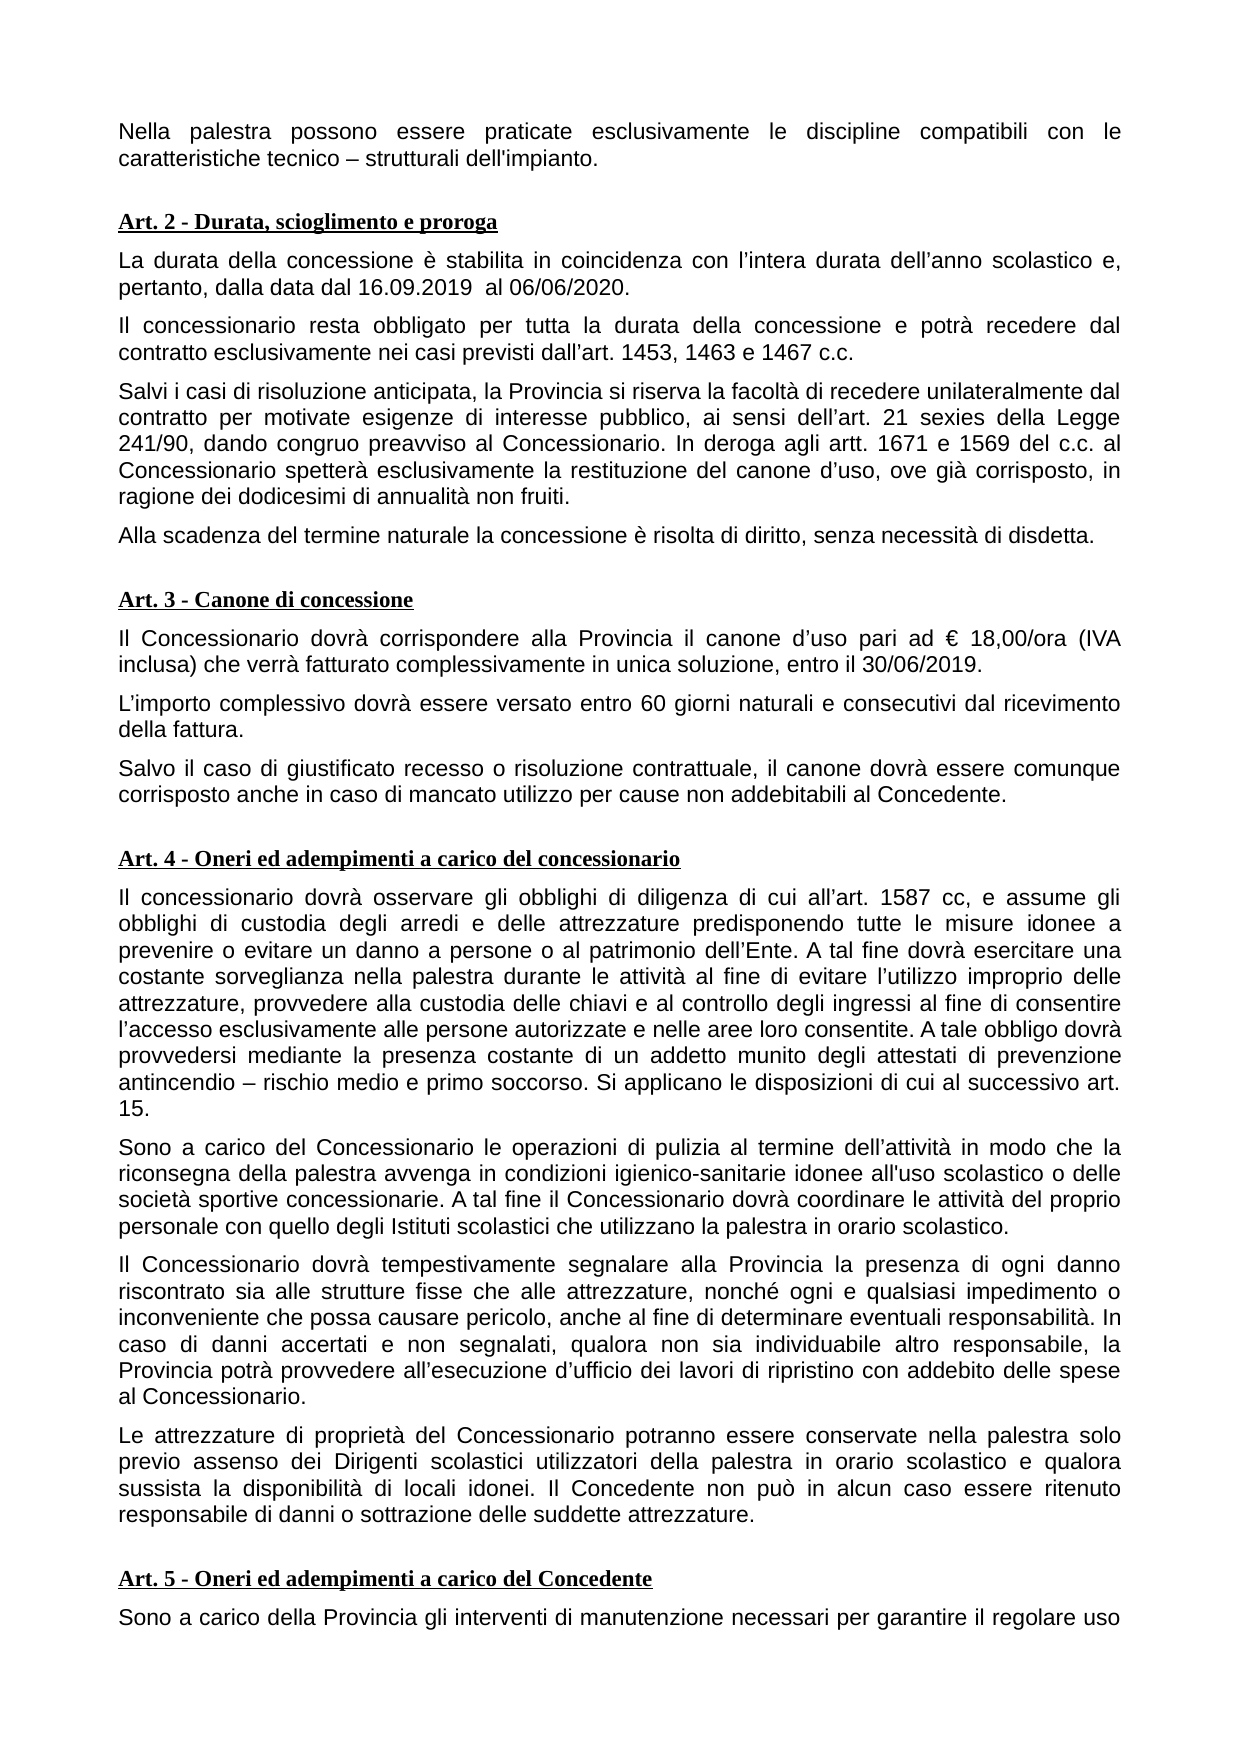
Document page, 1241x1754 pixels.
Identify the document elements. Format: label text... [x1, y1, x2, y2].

text Salvo il caso di giustificato recesso o risoluzione contrattuale, il canone dovrà essere comunque corrisposto anche in caso di mancato utilizzo per cause non addebitabili al Concedente. [118, 755, 1122, 808]
text Il concessionario resta obbligato per tutta la durata della concessione e potrà recedere dal contratto esclusivamente nei casi previsti dall’art. 1453, 1463 e 1467 c.c. [118, 312, 1122, 365]
text Alla scadenza del termine naturale la concessione è risolta di diritto, senza necessità di disdetta. [118, 522, 1122, 548]
text L’importo complessivo dovrà essere versato entro 60 giorni naturali e consecutivi dal ricevimento della fattura. [118, 690, 1122, 742]
text La durata della concessione è stabilita in coincidenza con l’intera durata dell’anno scolastico e, pertanto, dalla data dal 16.09.2019 al 06/06/2020. [118, 247, 1122, 300]
subtitle Art. 5 - Oneri ed adempimenti a carico del Concedente [118, 1565, 1122, 1591]
subtitle Art. 4 - Oneri ed adempimenti a carico del concessionario [118, 845, 1122, 872]
text Le attrezzature di proprietà del Concessionario potranno essere conservate nella palestra solo previo assenso dei Dirigenti scolastici utilizzatori della palestra in orario scolastico e qualora sussista la disponibilità di locali idonei. Il Concedente non può in alcun caso essere ritenuto responsabile di danni o sottrazione delle suddette attrezzature. [118, 1422, 1122, 1527]
text Nella palestra possono essere praticate esclusivamente le discipline compatibili con le caratteristiche tecnico – strutturali dell'impianto. [118, 118, 1122, 171]
text Salvi i casi di risoluzione anticipata, la Provincia si riserva la facoltà di recedere unilateralmente dal contratto per motivate esigenze di interesse pubblico, ai sensi dell’art. 21 sexies della Legge 241/90, dando congruo preavviso al Concessionario. In deroga agli artt. 1671 e 1569 del c.c. al Concessionario spetterà esclusivamente la restituzione del canone d’uso, ove già corrisposto, in ragione dei dodicesimi di annualità non fruiti. [118, 378, 1122, 509]
text Il concessionario dovrà osservare gli obblighi di diligenza di cui all’art. 1587 cc, e assume gli obblighi di custodia degli arredi e delle attrezzature predisponendo tutte le misure idonee a prevenire o evitare un danno a persone o al patrimonio dell’Ente. A tal fine dovrà esercitare una costante sorveglianza nella palestra durante le attività al fine di evitare l’utilizzo improprio delle attrezzature, provvedere alla custodia delle chiavi e al controllo degli ingressi al fine di consentire l’accesso esclusivamente alle persone autorizzate e nelle aree loro consentite. A tale obbligo dovrà provvedersi mediante la presenza costante di un addetto munito degli attestati di prevenzione antincendio – rischio medio e primo soccorso. Si applicano le disposizioni di cui al successivo art. 15. [118, 884, 1122, 1121]
text Sono a carico del Concessionario le operazioni di pulizia al termine dell’attività in modo che la riconsegna della palestra avvenga in condizioni igienico-sanitarie idonee all'uso scolastico o delle società sportive concessionarie. A tal fine il Concessionario dovrà coordinare le attività del proprio personale con quello degli Istituti scolastici che utilizzano la palestra in orario scolastico. [118, 1134, 1122, 1239]
text Il Concessionario dovrà tempestivamente segnalare alla Provincia la presenza di ogni danno riscontrato sia alle strutture fisse che alle attrezzature, nonché ogni e qualsiasi impedimento o inconveniente che possa causare pericolo, anche al fine di determinare eventuali responsabilità. In caso di danni accertati e non segnalati, qualora non sia individuabile altro responsabile, la Provincia potrà provvedere all’esecuzione d’ufficio dei lavori di ripristino con addebito delle spese al Concessionario. [118, 1251, 1122, 1409]
subtitle Art. 3 - Canone di concessione [118, 586, 1122, 612]
text Sono a carico della Provincia gli interventi di manutenzione necessari per garantire il regolare uso [118, 1604, 1122, 1630]
subtitle Art. 2 - Durata, scioglimento e proroga [118, 208, 1122, 235]
text Il Concessionario dovrà corrispondere alla Provincia il canone d’uso pari ad € 18,00/ora (IVA inclusa) che verrà fatturato complessivamente in unica soluzione, entro il 30/06/2019. [118, 624, 1122, 677]
